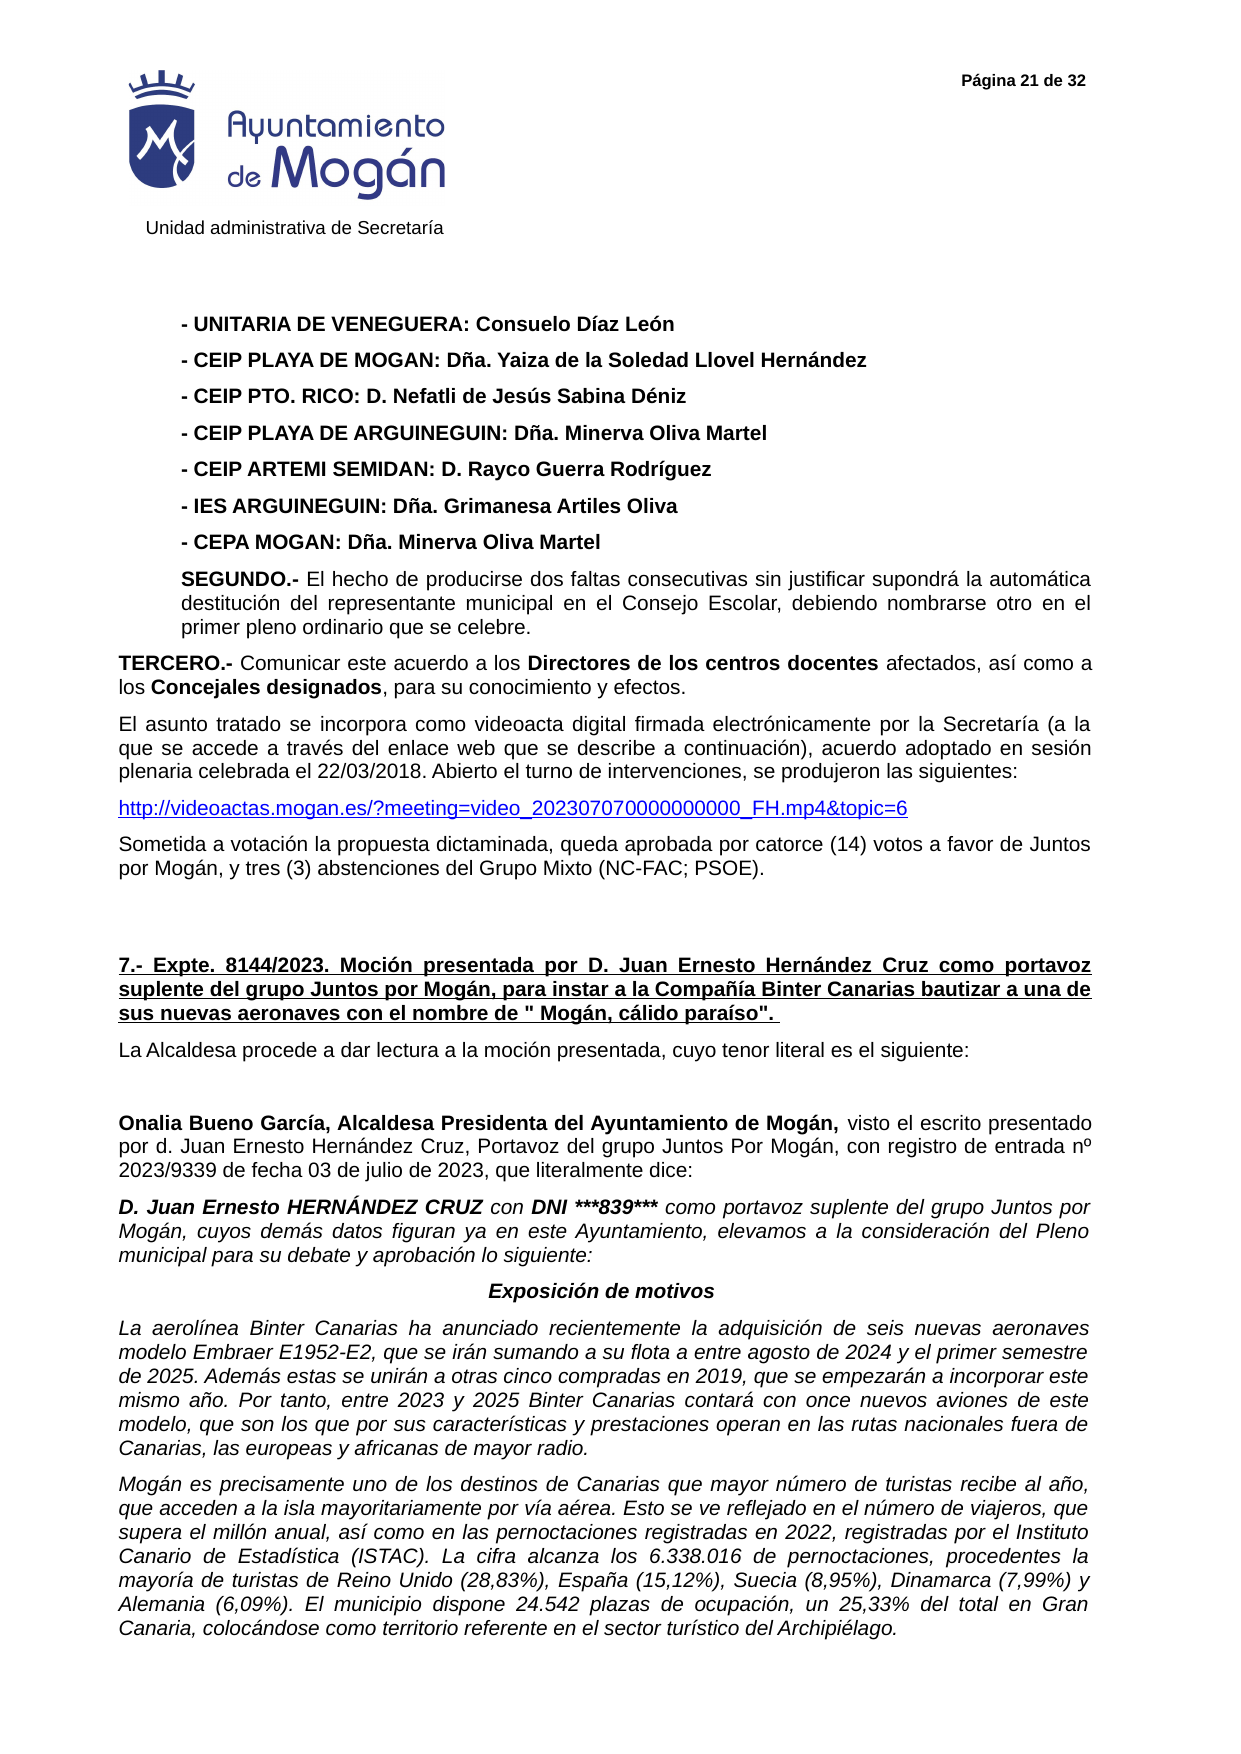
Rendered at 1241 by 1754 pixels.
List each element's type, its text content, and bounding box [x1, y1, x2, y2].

text - UNITARIA DE VENEGUERA: Consuelo Díaz León [181, 311, 1092, 335]
text D. Juan Ernesto HERNÁNDEZ CRUZ con DNI ***839*** como portavoz suplente del grupo Juntos por Mogán, cuyos demás datos figuran ya en este Ayuntamiento, elevamos a la consideración del Pleno municipal para su debate y aprobación lo siguiente: [118, 1195, 1092, 1267]
text - CEIP PLAYA DE ARGUINEGUIN: Dña. Minerva Oliva Martel [181, 421, 1092, 445]
text Exposición de motivos [118, 1279, 1092, 1303]
text - IES ARGUINEGUIN: Dña. Grimanesa Artiles Oliva [181, 494, 1092, 518]
text suplente del grupo Juntos por Mogán, para instar a la Compañía Binter Canarias bautizar a una de [118, 975, 1092, 998]
text TERCERO.- Comunicar este acuerdo a los Directores de los centros docentes afectados, así como a los Concejales designados, para su conocimiento y efectos. [118, 651, 1092, 699]
text Mogán es precisamente uno de los destinos de Canarias que mayor número de turistas recibe al año, que acceden a la isla mayoritariamente por vía aérea. Esto se ve reflejado en el número de viajeros, que supera el millón anual, así como en las pernoctaciones registradas en 2022, registradas por el Instituto Canario de Estadística (ISTAC). La cifra alcanza los 6.338.016 de pernoctaciones, procedentes la mayoría de turistas de Reino Unido (28,83%), España (15,12%), Suecia (8,95%), Dinamarca (7,99%) y Alemania (6,09%). El municipio dispone 24.542 plazas de ocupación, un 25,33% del total en Gran Canaria, colocándose como territorio referente en el sector turístico del Archipiélago. [118, 1472, 1092, 1639]
text - CEIP ARTEMI SEMIDAN: D. Rayco Guerra Rodríguez [181, 457, 1092, 481]
text La aerolínea Binter Canarias ha anunciado recientemente la adquisición de seis nuevas aeronaves modelo Embraer E1952-E2, que se irán sumando a su flota a entre agosto de 2024 y el primer semestre de 2025. Además estas se unirán a otras cinco compradas en 2019, que se empezarán a incorporar este mismo año. Por tanto, entre 2023 y 2025 Binter Canarias contará con once nuevos aviones de este modelo, que son los que por sus características y prestaciones operan en las rutas nacionales fuera de Canarias, las europeas y africanas de mayor radio. [118, 1316, 1092, 1459]
text 7.- Expte. 8144/2023. Moción presentada por D. Juan Ernesto Hernández Cruz como portavoz [118, 929, 1092, 974]
picture [128, 70, 445, 206]
text SEGUNDO.- El hecho de producirse dos faltas consecutivas sin justificar supondrá la automática destitución del representante municipal en el Consejo Escolar, debiendo nombrarse otro en el primer pleno ordinario que se celebre. [181, 567, 1092, 638]
text - CEPA MOGAN: Dña. Minerva Oliva Martel [181, 530, 1092, 554]
text Sometida a votación la propuesta dictaminada, queda aprobada por catorce (14) votos a favor de Juntos por Mogán, y tres (3) abstenciones del Grupo Mixto (NC-FAC; PSOE). [118, 832, 1092, 880]
text El asunto tratado se incorpora como videoacta digital firmada electrónicamente por la Secretaría (a la que se accede a través del enlace web que se describe a continuación), acuerdo adoptado en sesión plenaria celebrada el 22/03/2018. Abierto el turno de intervenciones, se produjeron las siguientes: [118, 711, 1092, 783]
text - CEIP PLAYA DE MOGAN: Dña. Yaiza de la Soledad Llovel Hernández [181, 348, 1092, 372]
text http://videoactas.mogan.es/?meeting=video_202307070000000000_FH.mp4&topic=6 [118, 796, 1092, 820]
text La Alcaldesa procede a dar lectura a la moción presentada, cuyo tenor literal es el siguiente: [118, 1037, 1092, 1061]
text Onalia Bueno García, Alcaldesa Presidenta del Ayuntamiento de Mogán, visto el escrito presentado por d. Juan Ernesto Hernández Cruz, Portavoz del grupo Juntos Por Mogán, con registro de entrada nº 2023/9339 de fecha 03 de julio de 2023, que literalmente dice: [118, 1110, 1092, 1182]
text - CEIP PTO. RICO: D. Nefatli de Jesús Sabina Déniz [181, 384, 1092, 408]
text sus nuevas aeronaves con el nombre de " Mogán, cálido paraíso". [118, 999, 1092, 1025]
